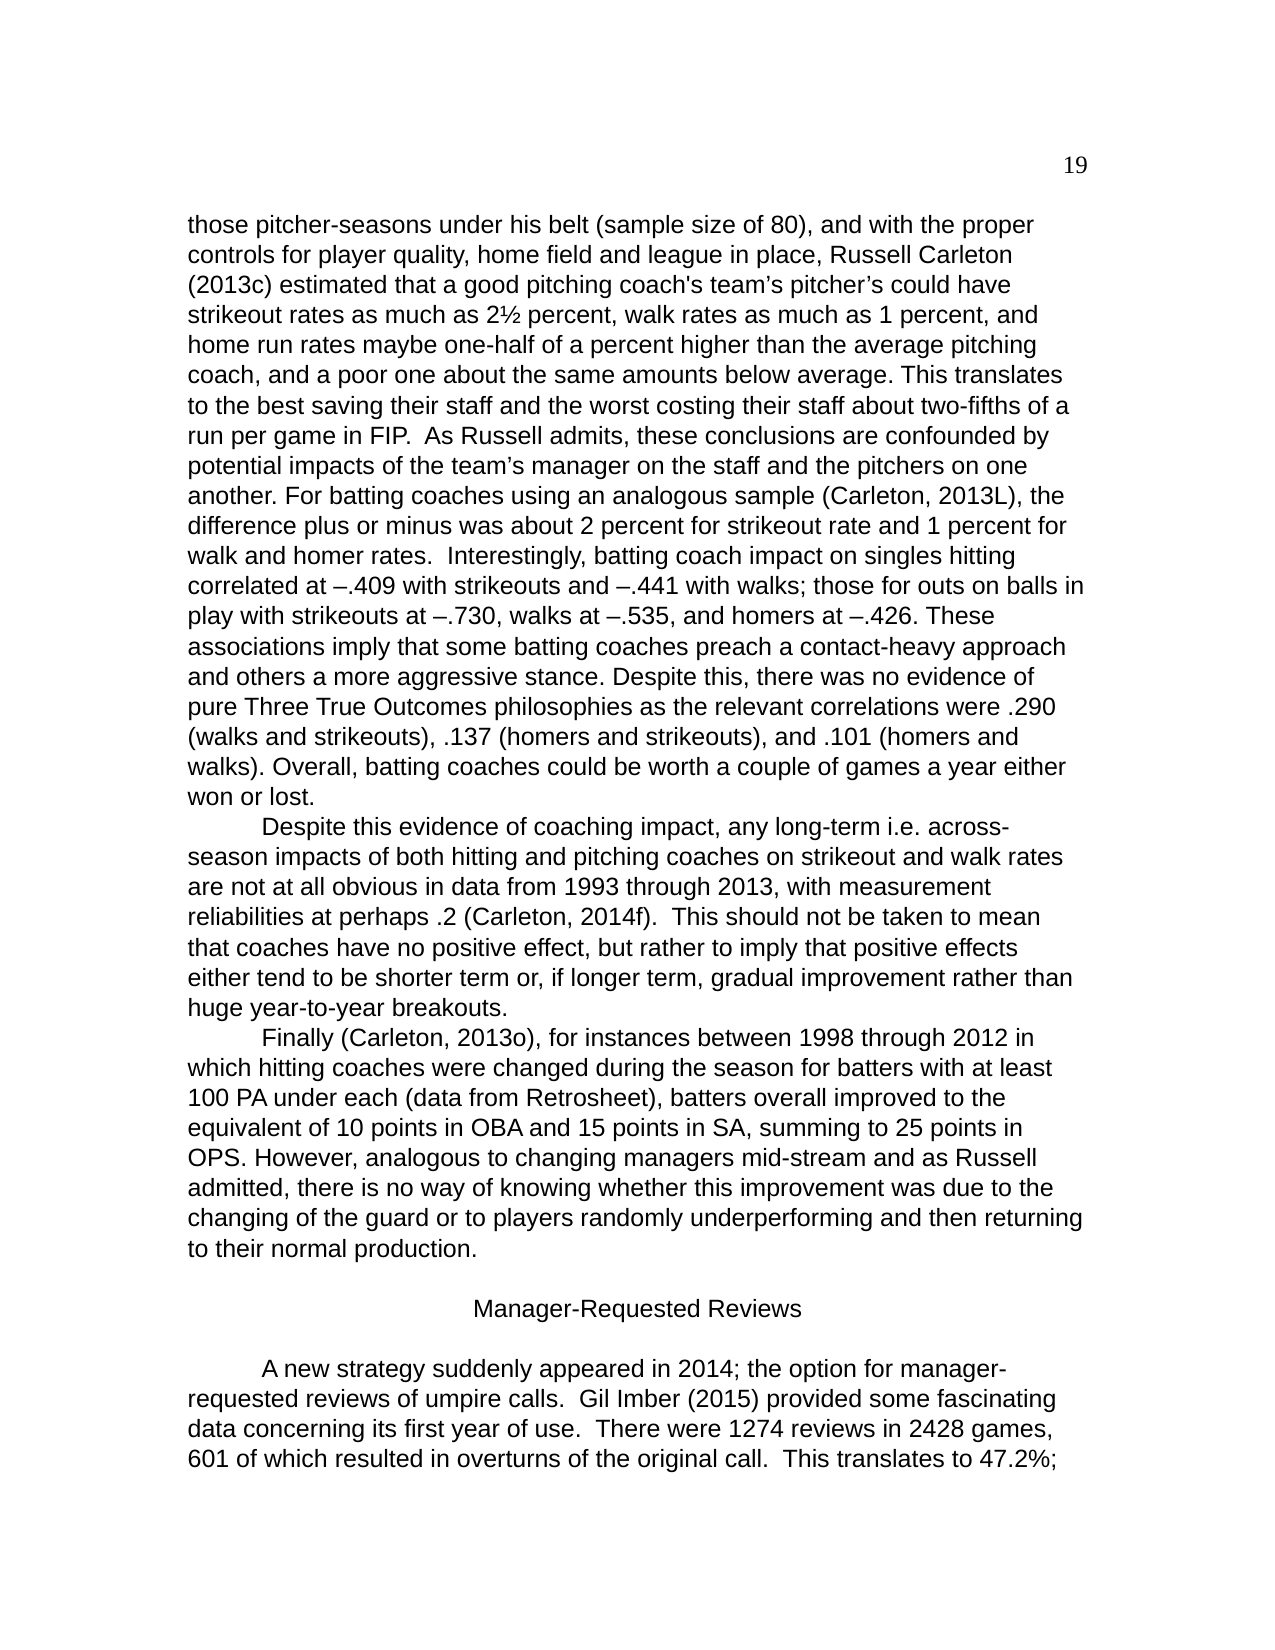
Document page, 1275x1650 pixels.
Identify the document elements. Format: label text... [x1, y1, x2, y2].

text Despite this evidence of coaching impact, any long-term i.e. across-season impacts of both hitting and pitching coaches on strikeout and walk rates are not at all obvious in data from 1993 through 2013, with measurement reliabilities at perhaps .2 (Carleton, 2014f). This should not be taken to mean that coaches have no positive effect, but rather to imply that positive effects either tend to be shorter term or, if longer term, gradual improvement rather than huge year-to-year breakouts. [187, 812, 1087, 1021]
text Manager-Requested Reviews [187, 1294, 1087, 1322]
text those pitcher-seasons under his belt (sample size of 80), and with the proper controls for player quality, home field and league in place, Russell Carleton (2013c) estimated that a good pitching coach's team’s pitcher’s could have strikeout rates as much as 2½ percent, walk rates as much as 1 percent, and home run rates maybe one-half of a percent higher than the average pitching coach, and a poor one about the same amounts below average. This translates to the best saving their staff and the worst costing their staff about two-fifths of a run per game in FIP. As Russell admits, these conclusions are confounded by potential impacts of the team’s manager on the staff and the pitchers on one another. For batting coaches using an analogous sample (Carleton, 2013L), the difference plus or minus was about 2 percent for strikeout rate and 1 percent for walk and homer rates. Interestingly, batting coach impact on singles hitting correlated at –.409 with strikeouts and –.441 with walks; those for outs on balls in play with strikeouts at –.730, walks at –.535, and homers at –.426. These associations imply that some batting coaches preach a contact-heavy approach and others a more aggressive stance. Despite this, there was no evidence of pure Three True Outcomes philosophies as the relevant correlations were .290 (walks and strikeouts), .137 (homers and strikeouts), and .101 (homers and walks). Overall, batting coaches could be worth a couple of games a year either won or lost. [187, 210, 1087, 811]
text Finally (Carleton, 2013o), for instances between 1998 through 2012 in which hitting coaches were changed during the season for batters with at least 100 PA under each (data from Retrosheet), batters overall improved to the equivalent of 10 points in OBA and 15 points in SA, summing to 25 points in OPS. However, analogous to changing managers mid-stream and as Russell admitted, there is no way of knowing whether this improvement was due to the changing of the guard or to players randomly underperforming and then returning to their normal production. [187, 1023, 1087, 1262]
text A new strategy suddenly appeared in 2014; the option for manager-requested reviews of umpire calls. Gil Imber (2015) provided some fascinating data concerning its first year of use. There were 1274 reviews in 2428 games, 601 of which resulted in overturns of the original call. This translates to 47.2%; [187, 1354, 1087, 1473]
